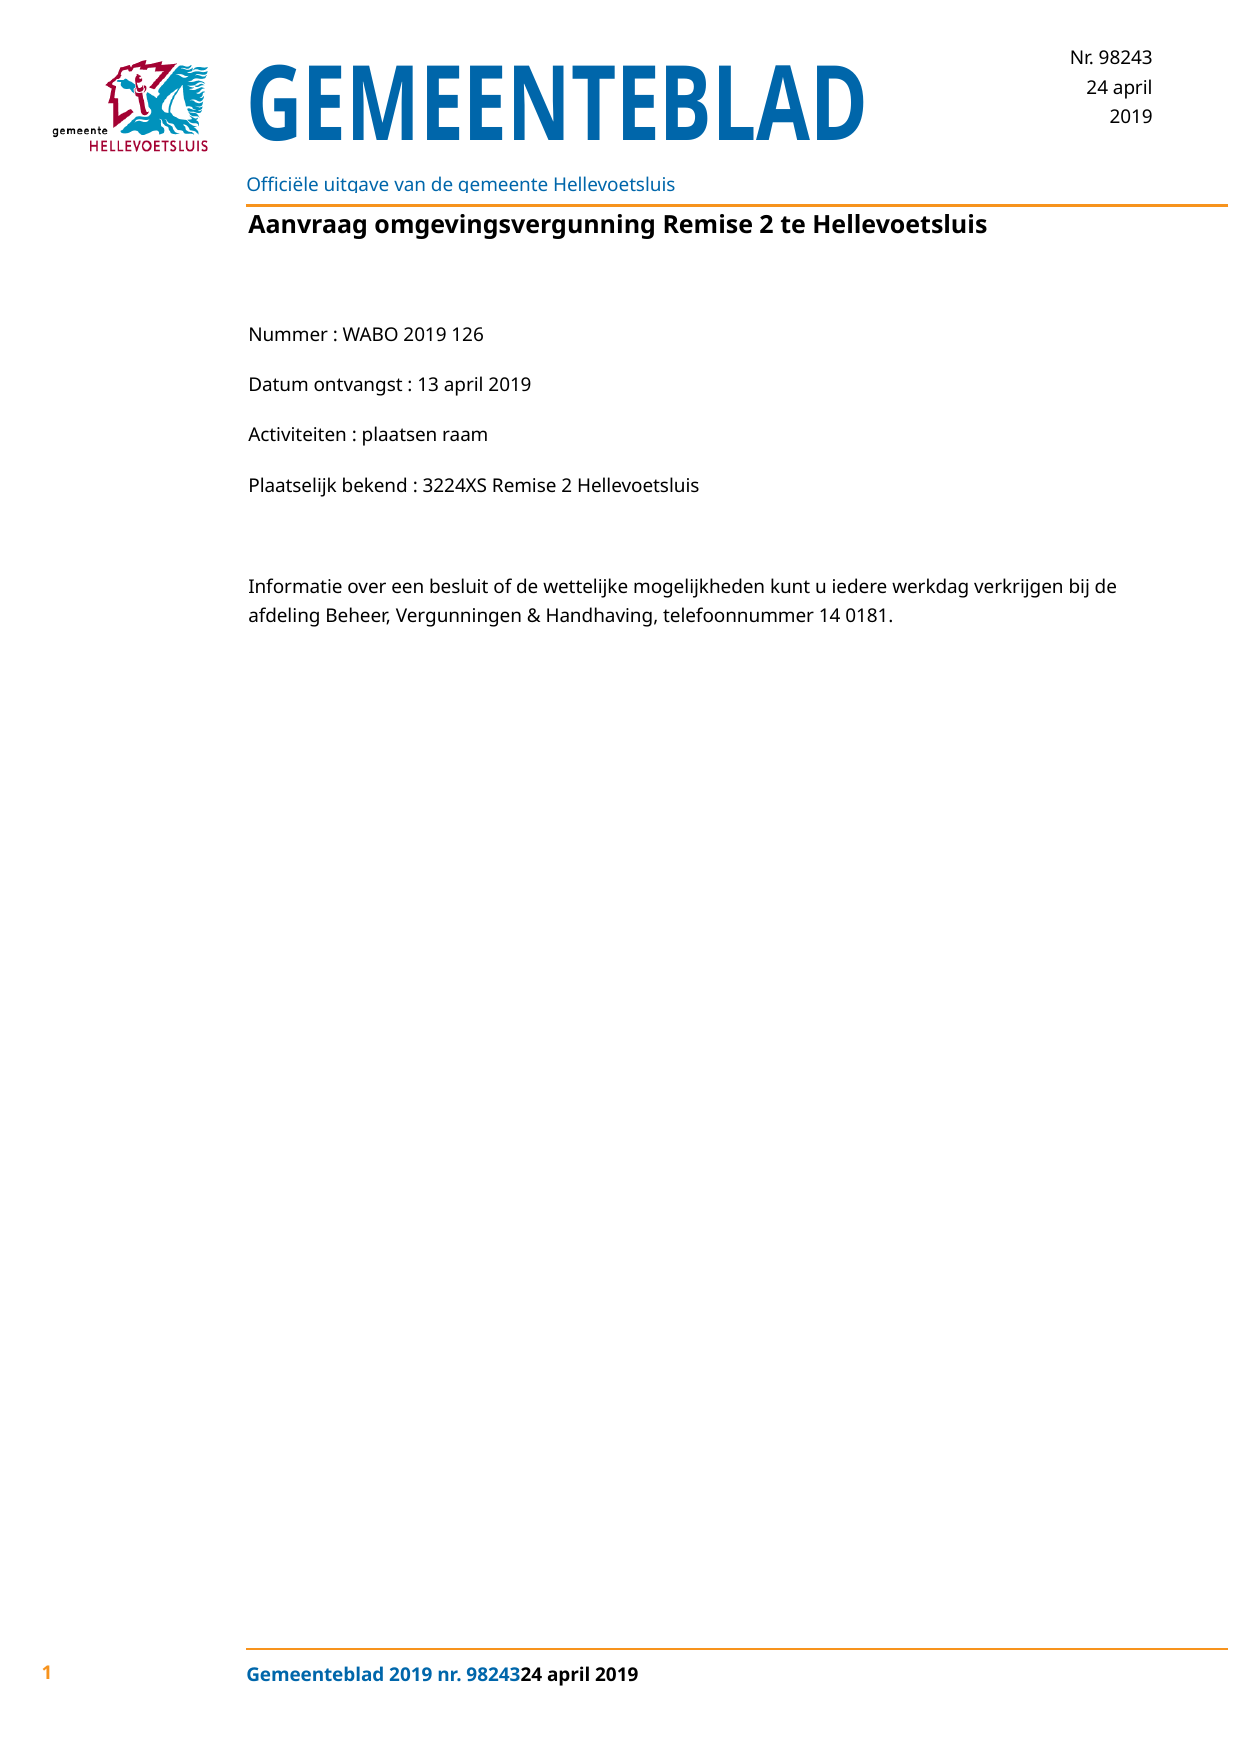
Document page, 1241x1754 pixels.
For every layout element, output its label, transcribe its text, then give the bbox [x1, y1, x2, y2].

picture [41, 47, 231, 172]
text Nummer : WABO 2019 126 [248, 321, 1152, 346]
text Datum ontvangst : 13 april 2019 [248, 371, 1152, 397]
text Plaatselijk bekend : 3224XS Remise 2 Hellevoetsluis [248, 472, 1152, 498]
text Activiteiten : plaatsen raam [248, 422, 1152, 447]
text Aanvraag omgevingsvergunning Remise 2 te Hellevoetsluis [248, 207, 1152, 241]
text Informatie over een besluit of de wettelijke mogelijkheden kunt u iedere werkdag verkrijgen bij de afdeling Beheer, Vergunningen & Handhaving, telefoonnummer 14 0181. [248, 573, 1152, 628]
